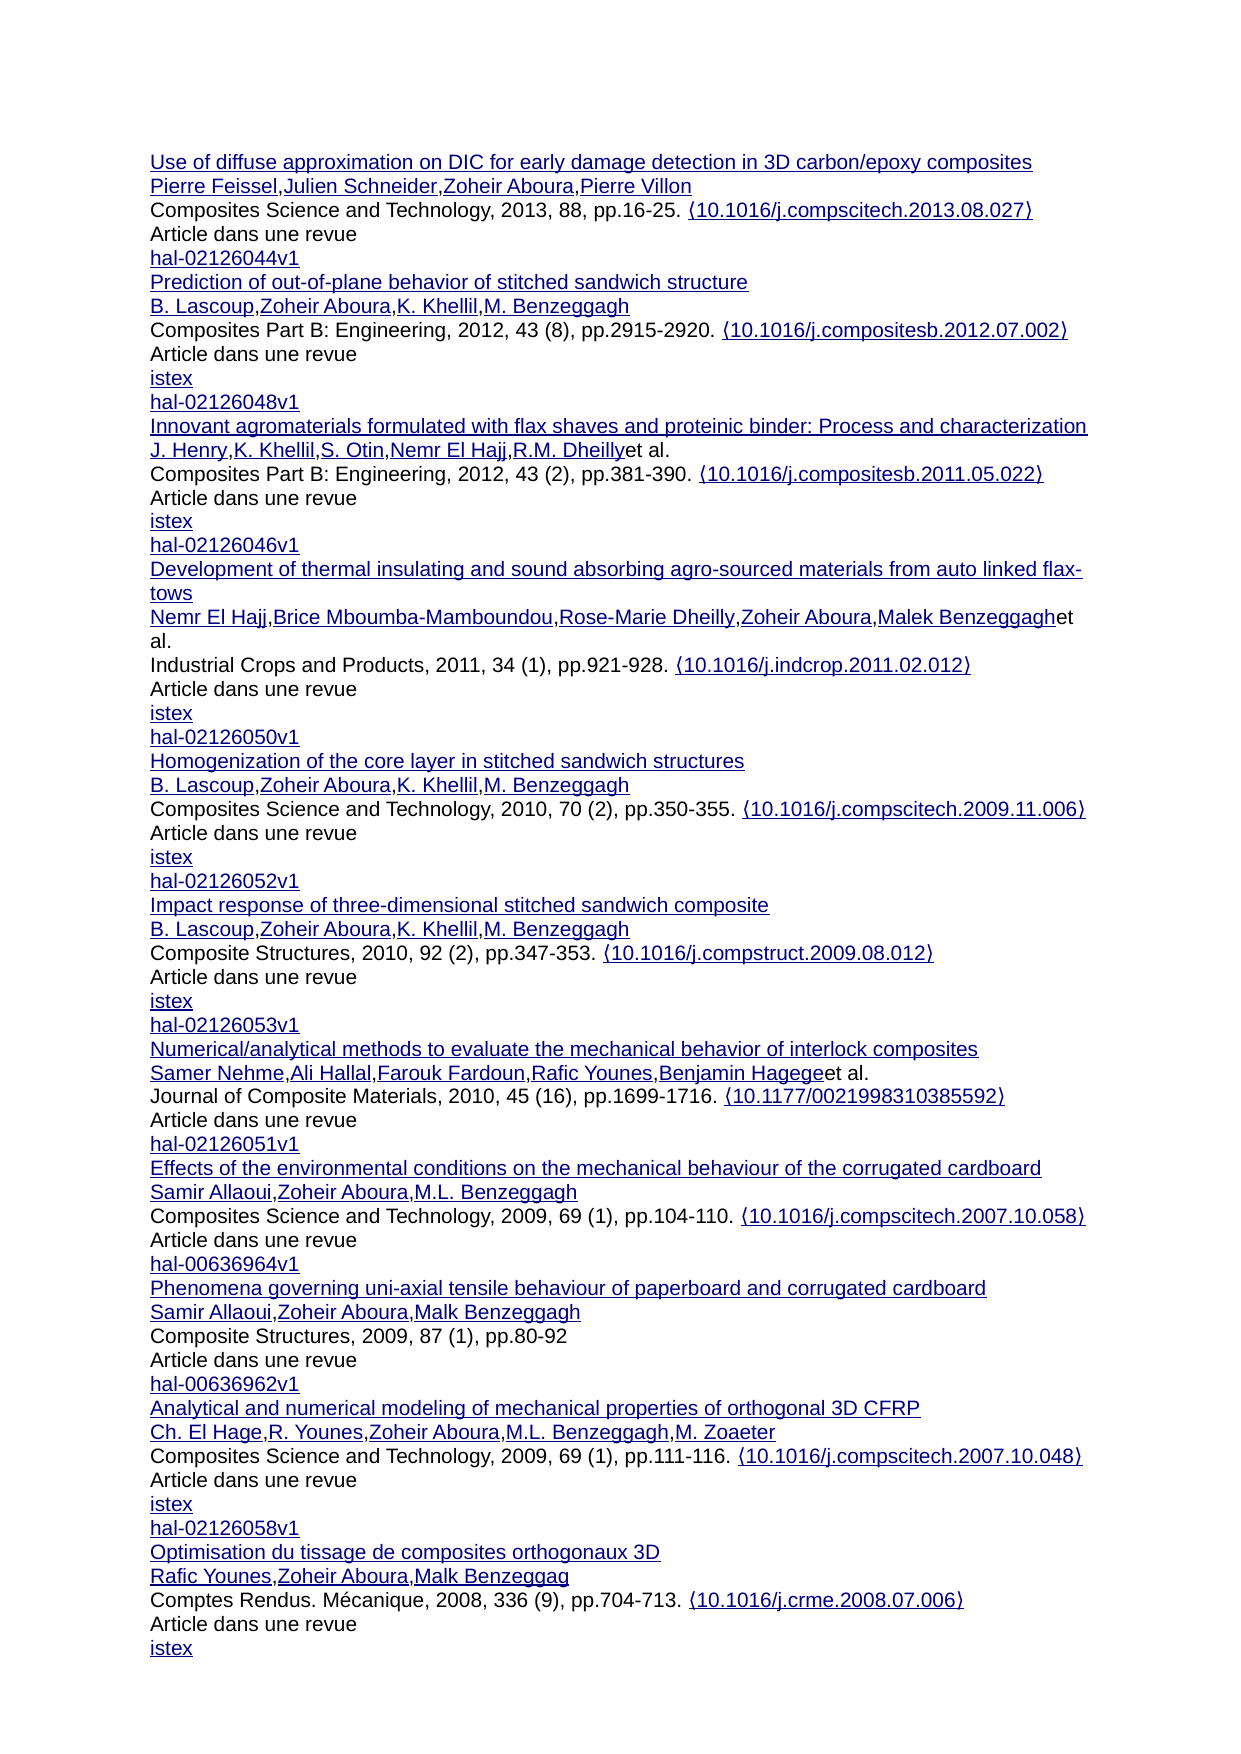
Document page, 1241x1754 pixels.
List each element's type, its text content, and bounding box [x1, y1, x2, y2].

table_cell Innovant agromaterials formulated with flax shaves and proteinic binder: Process and characterization J. Henry,K. Khellil,S. Otin,Nemr El Hajj,R.M. Dheillyet al. Composites Part B: Engineering, 2012, 43 (2), pp.381-390. ⟨10.1016/j.compositesb.2011.05.022⟩ Article dans une revue istex hal-02126046v1 [150, 414, 1090, 557]
table_cell Optimisation du tissage de composites orthogonaux 3D Rafic Younes,Zoheir Aboura,Malk Benzeggag Comptes Rendus. Mécanique, 2008, 336 (9), pp.704-713. ⟨10.1016/j.crme.2008.07.006⟩ Article dans une revue istex [150, 1540, 1090, 1659]
table_cell Phenomena governing uni-axial tensile behaviour of paperboard and corrugated cardboard Samir Allaoui,Zoheir Aboura,Malk Benzeggagh Composite Structures, 2009, 87 (1), pp.80-92 Article dans une revue hal-00636962v1 [150, 1276, 1090, 1396]
table_cell Development of thermal insulating and sound absorbing agro-sourced materials from auto linked flax-tows Nemr El Hajj,Brice Mboumba-Mamboundou,Rose-Marie Dheilly,Zoheir Aboura,Malek Benzeggaghet al. Industrial Crops and Products, 2011, 34 (1), pp.921-928. ⟨10.1016/j.indcrop.2011.02.012⟩ Article dans une revue istex hal-02126050v1 [150, 557, 1090, 749]
table_cell Numerical/analytical methods to evaluate the mechanical behavior of interlock composites Samer Nehme,Ali Hallal,Farouk Fardoun,Rafic Younes,Benjamin Hagegeet al. Journal of Composite Materials, 2010, 45 (16), pp.1699-1716. ⟨10.1177/0021998310385592⟩ Article dans une revue hal-02126051v1 [150, 1036, 1090, 1156]
table_cell Impact response of three-dimensional stitched sandwich composite B. Lascoup,Zoheir Aboura,K. Khellil,M. Benzeggagh Composite Structures, 2010, 92 (2), pp.347-353. ⟨10.1016/j.compstruct.2009.08.012⟩ Article dans une revue istex hal-02126053v1 [150, 893, 1090, 1036]
table_cell Homogenization of the core layer in stitched sandwich structures B. Lascoup,Zoheir Aboura,K. Khellil,M. Benzeggagh Composites Science and Technology, 2010, 70 (2), pp.350-355. ⟨10.1016/j.compscitech.2009.11.006⟩ Article dans une revue istex hal-02126052v1 [150, 749, 1090, 893]
table_cell Analytical and numerical modeling of mechanical properties of orthogonal 3D CFRP Ch. El Hage,R. Younes,Zoheir Aboura,M.L. Benzeggagh,M. Zoaeter Composites Science and Technology, 2009, 69 (1), pp.111-116. ⟨10.1016/j.compscitech.2007.10.048⟩ Article dans une revue istex hal-02126058v1 [150, 1396, 1090, 1539]
table_cell Effects of the environmental conditions on the mechanical behaviour of the corrugated cardboard Samir Allaoui,Zoheir Aboura,M.L. Benzeggagh Composites Science and Technology, 2009, 69 (1), pp.104-110. ⟨10.1016/j.compscitech.2007.10.058⟩ Article dans une revue hal-00636964v1 [150, 1156, 1090, 1276]
table_cell Use of diffuse approximation on DIC for early damage detection in 3D carbon/epoxy composites Pierre Feissel,Julien Schneider,Zoheir Aboura,Pierre Villon Composites Science and Technology, 2013, 88, pp.16-25. ⟨10.1016/j.compscitech.2013.08.027⟩ Article dans une revue hal-02126044v1 [150, 150, 1090, 270]
table_cell Prediction of out-of-plane behavior of stitched sandwich structure B. Lascoup,Zoheir Aboura,K. Khellil,M. Benzeggagh Composites Part B: Engineering, 2012, 43 (8), pp.2915-2920. ⟨10.1016/j.compositesb.2012.07.002⟩ Article dans une revue istex hal-02126048v1 [150, 270, 1090, 413]
